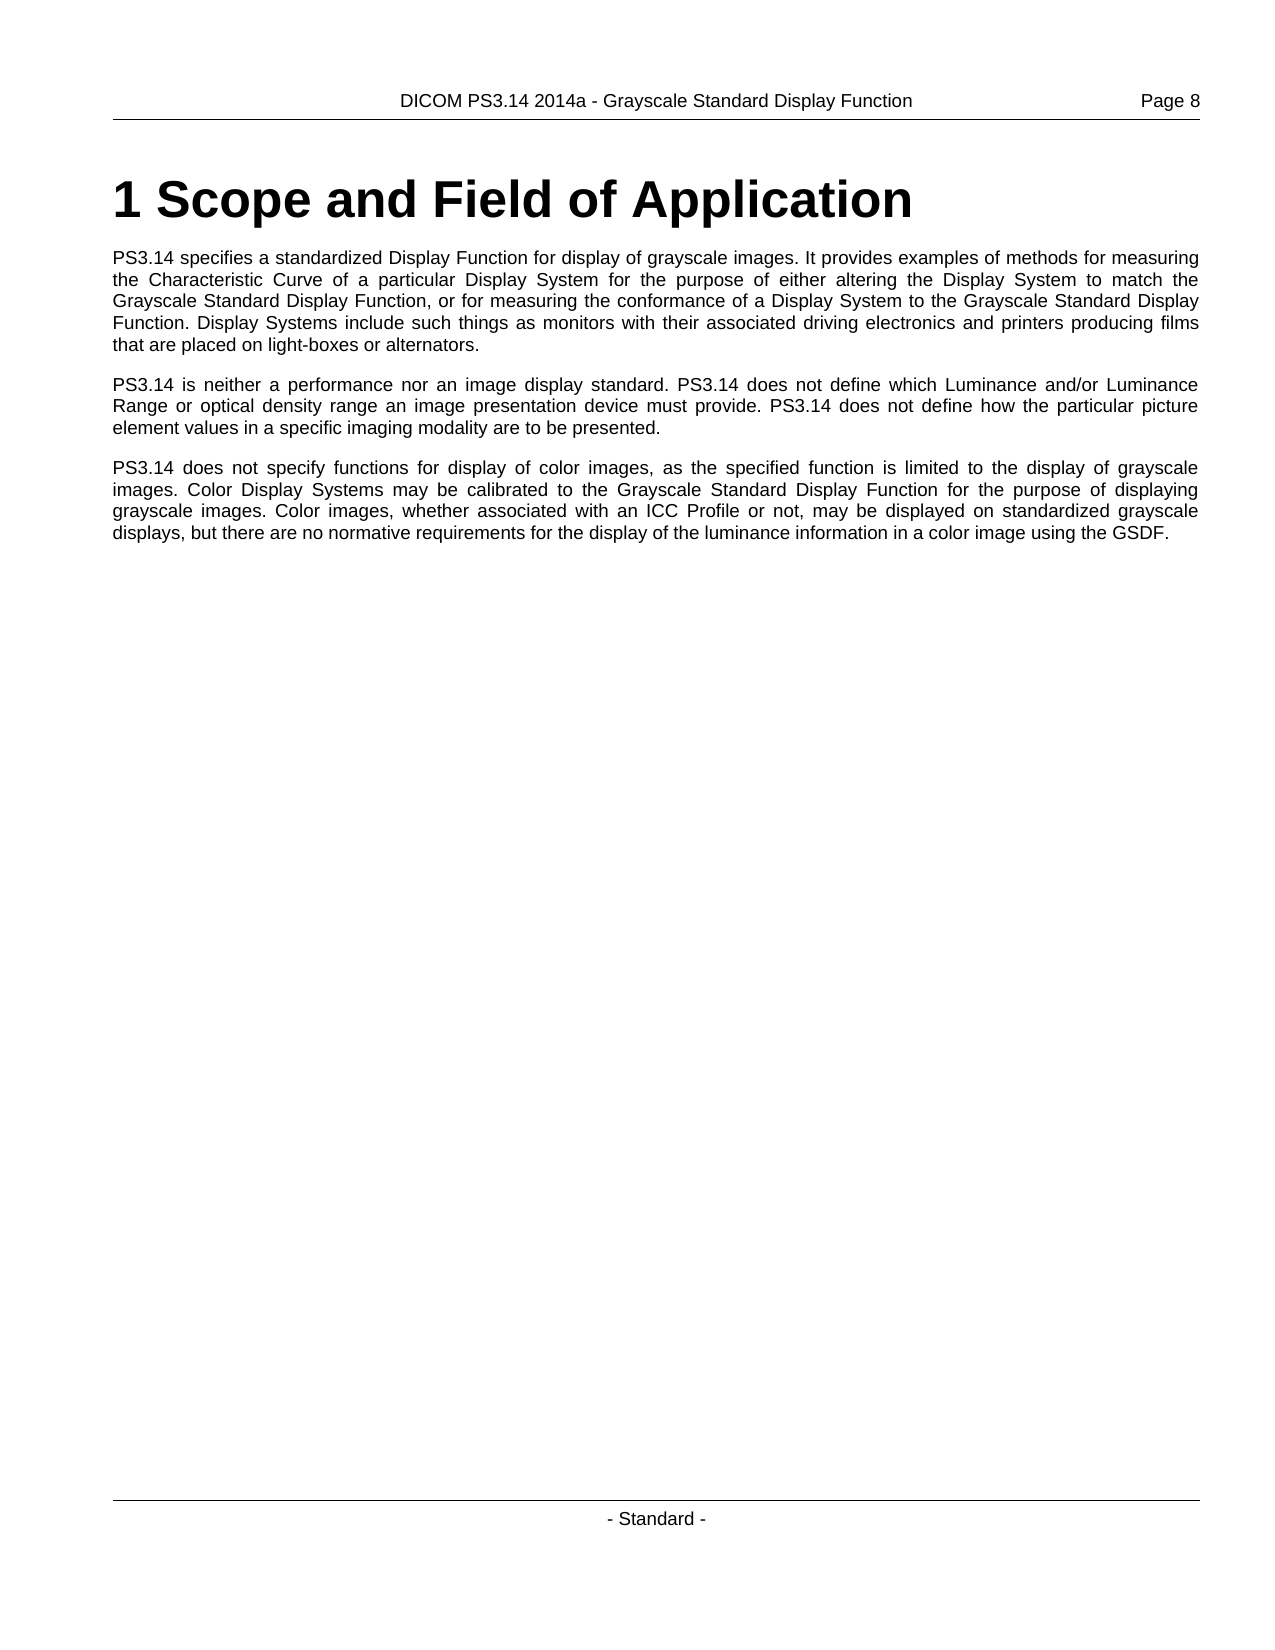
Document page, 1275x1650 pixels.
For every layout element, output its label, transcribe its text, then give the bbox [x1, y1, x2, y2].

text PS3.14 does not specify functions for display of color images, as the specified function is limited to the display of grayscale images. Color Display Systems may be calibrated to the Grayscale Standard Display Function for the purpose of displaying grayscale images. Color images, whether associated with an ICC Profile or not, may be displayed on standardized grayscale displays, but there are no normative requirements for the display of the luminance information in a color image using the GSDF. [112, 457, 1200, 543]
text 1 Scope and Field of Application [112, 169, 1200, 228]
text PS3.14 specifies a standardized Display Function for display of grayscale images. It provides examples of methods for measuring the Characteristic Curve of a particular Display System for the purpose of either altering the Display System to match the Grayscale Standard Display Function, or for measuring the conformance of a Display System to the Grayscale Standard Display Function. Display Systems include such things as monitors with their associated driving electronics and printers producing films that are placed on light-boxes or alternators. [112, 247, 1200, 355]
text PS3.14 is neither a performance nor an image display standard. PS3.14 does not define which Luminance and/or Luminance Range or optical density range an image presentation device must provide. PS3.14 does not define how the particular picture element values in a specific imaging modality are to be presented. [112, 374, 1200, 438]
